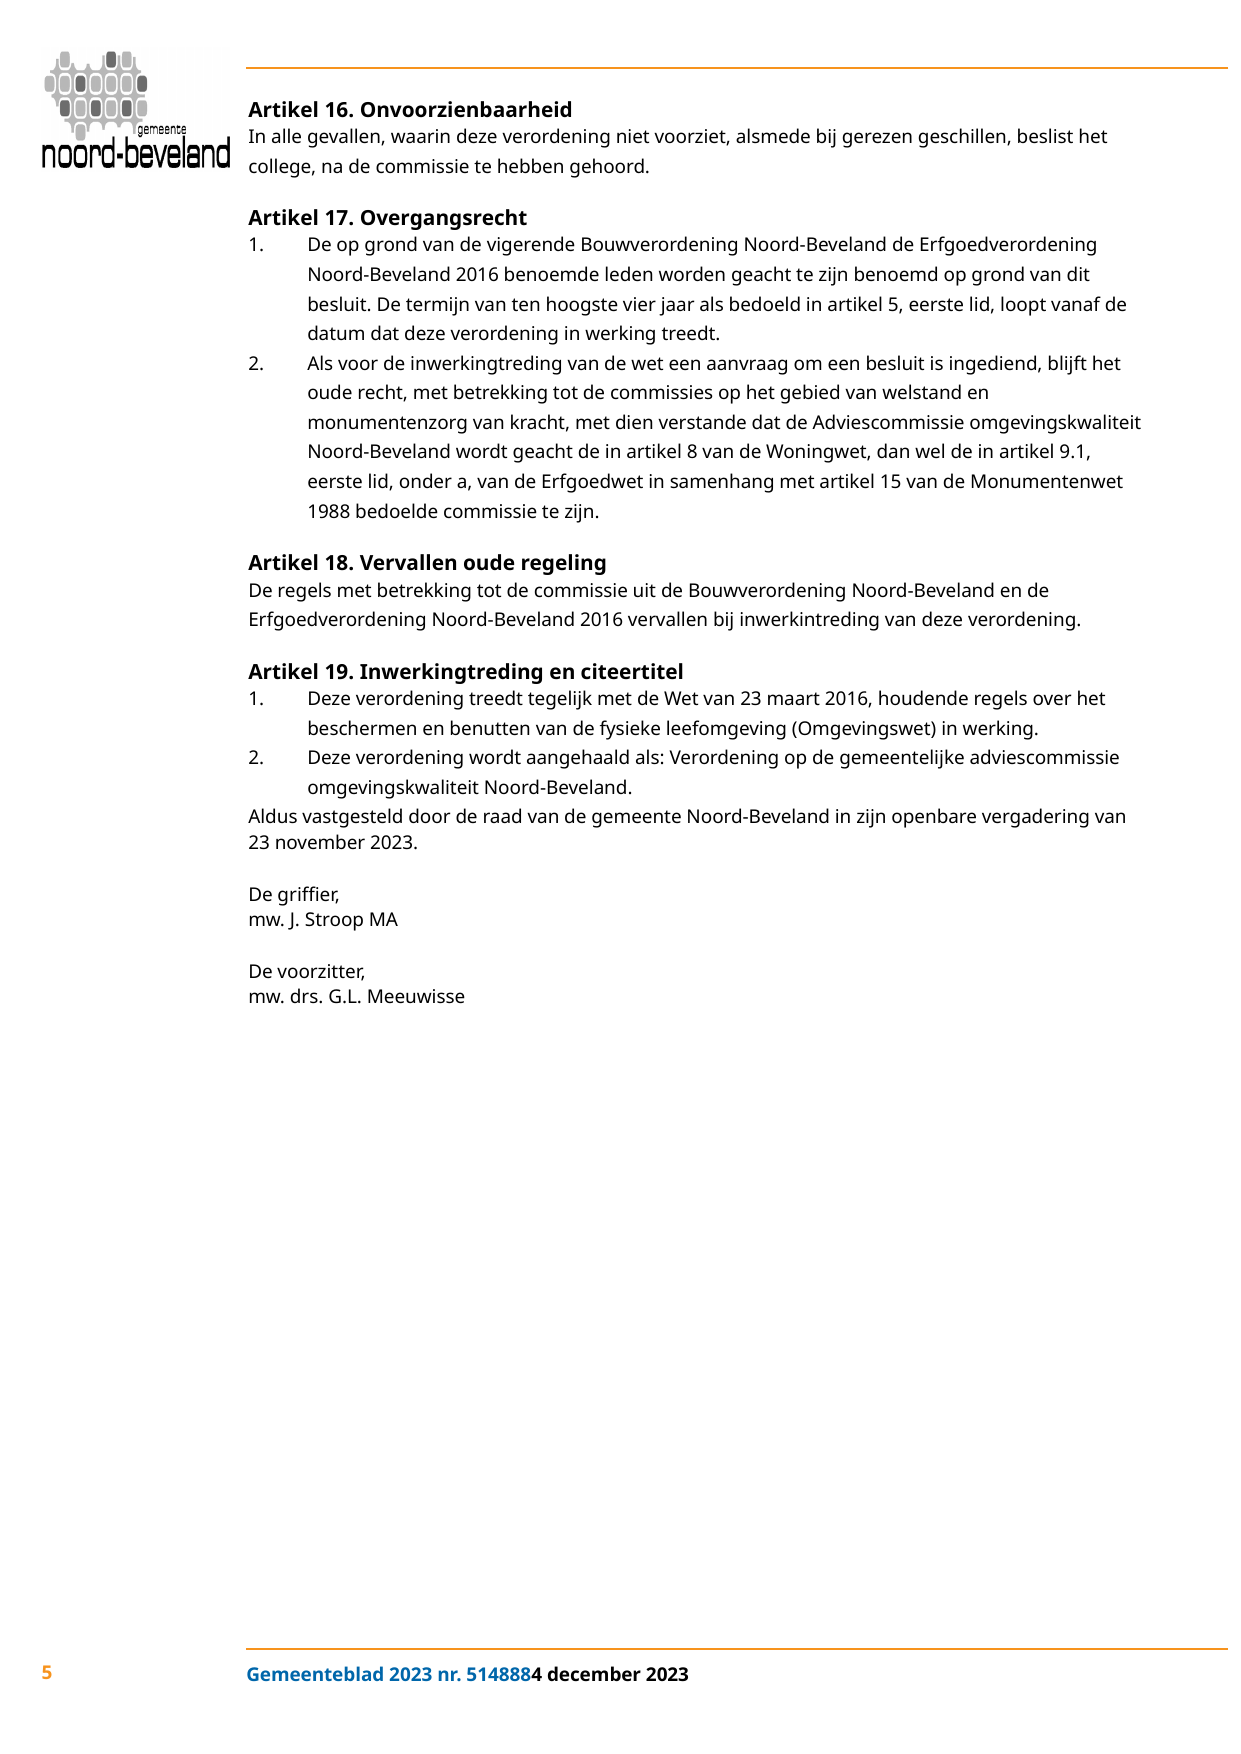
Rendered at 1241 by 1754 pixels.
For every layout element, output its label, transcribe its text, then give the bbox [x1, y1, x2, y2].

text Artikel 17. Overgangsrecht [248, 203, 1152, 232]
text Artikel 19. Inwerkingtreding en citeertitel [248, 657, 1152, 685]
text De regels met betrekking tot de commissie uit de Bouwverordening Noord-Beveland en de Erfgoedverordening Noord-Beveland 2016 vervallen bij inwerkintreding van deze verordening. [248, 577, 1152, 632]
text mw. drs. G.L. Meeuwisse [248, 984, 1152, 1009]
text mw. J. Stroop MA [248, 906, 1152, 932]
text De voorzitter, [248, 958, 1152, 984]
list Als voor de inwerkingtreding van de wet een aanvraag om een besluit is ingediend, blijft het oude recht, met betrekking tot de commissies op het gebied van welstand en monumentenzorg van kracht, met dien verstande dat de Adviescommissie omgevingskwaliteit Noord-Beveland wordt geacht de in artikel 8 van de Woningwet, dan wel de in artikel 9.1, eerste lid, onder a, van de Erfgoedwet in samenhang met artikel 15 van de Monumentenwet 1988 bedoelde commissie te zijn. [248, 350, 1152, 524]
text In alle gevallen, waarin deze verordening niet voorziet, alsmede bij gerezen geschillen, beslist het college, na de commissie te hebben gehoord. [248, 123, 1152, 178]
list Deze verordening wordt aangehaald als: Verordening op de gemeentelijke adviescommissie omgevingskwaliteit Noord-Beveland. [248, 744, 1152, 800]
list De op grond van de vigerende Bouwverordening Noord-Beveland de Erfgoedverordening Noord-Beveland 2016 benoemde leden worden geacht te zijn benoemd op grond van dit besluit. De termijn van ten hoogste vier jaar als bedoeld in artikel 5, eerste lid, loopt vanaf de datum dat deze verordening in werking treedt. [248, 232, 1152, 346]
text Artikel 16. Onvoorzienbaarheid [248, 95, 1152, 123]
text Artikel 18. Vervallen oude regeling [248, 548, 1152, 577]
picture [41, 47, 231, 172]
list Deze verordening treedt tegelijk met de Wet van 23 maart 2016, houdende regels over het beschermen en benutten van de fysieke leefomgeving (Omgevingswet) in werking. [248, 685, 1152, 741]
text De griffier, [248, 881, 1152, 906]
text Aldus vastgesteld door de raad van de gemeente Noord-Beveland in zijn openbare vergadering van 23 november 2023. [248, 803, 1152, 855]
